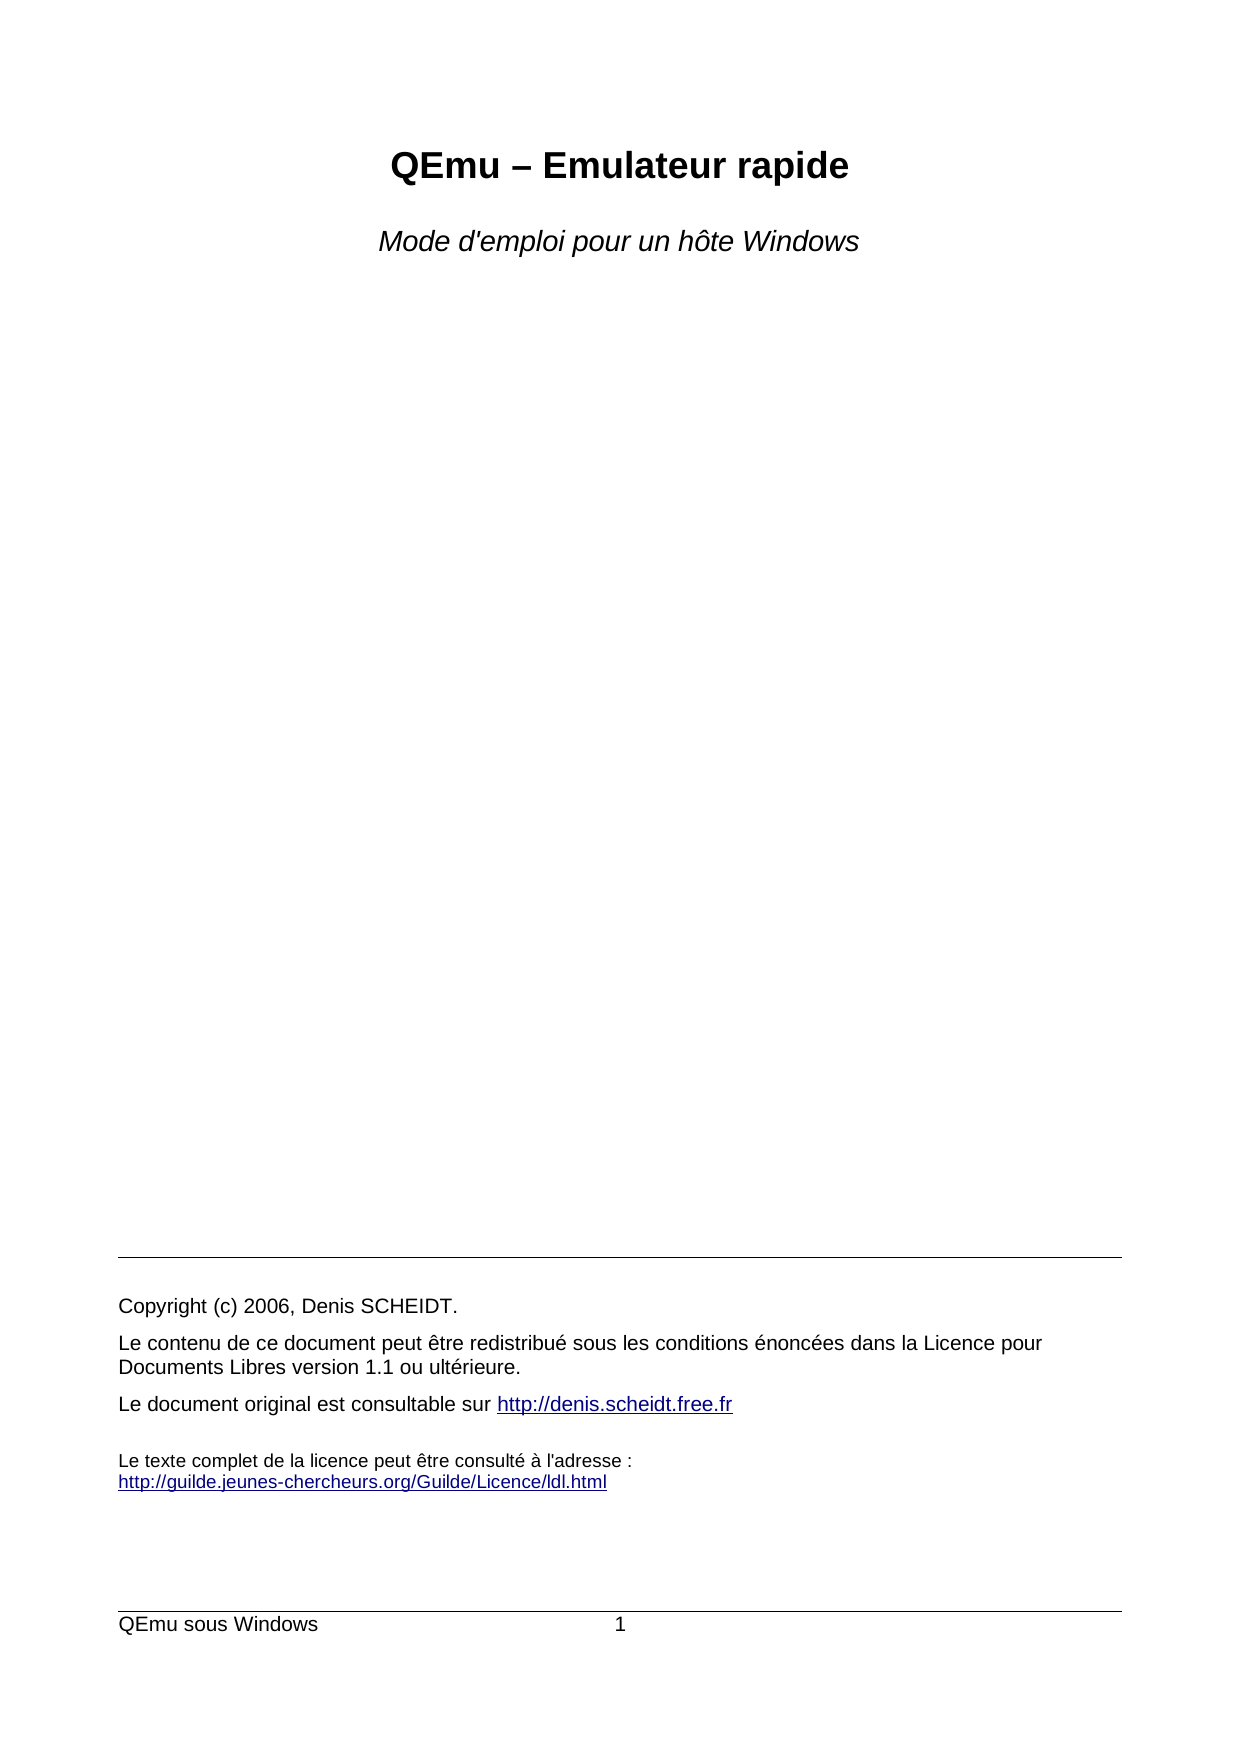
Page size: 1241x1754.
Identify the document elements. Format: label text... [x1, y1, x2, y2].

text Le texte complet de la licence peut être consulté à l'adresse : [118, 1450, 1122, 1471]
subtitle Mode d'emploi pour un hôte Windows [118, 224, 1122, 257]
text Copyright (c) 2006, Denis SCHEIDT. [118, 1293, 1122, 1318]
text Le document original est consultable sur http://denis.scheidt.free.fr [118, 1392, 1122, 1416]
text Le contenu de ce document peut être redistribué sous les conditions énoncées dans la Licence pour Documents Libres version 1.1 ou ultérieure. [118, 1331, 1122, 1379]
text http://guilde.jeunes-chercheurs.org/Guilde/Licence/ldl.html [118, 1471, 1122, 1493]
title QEmu – Emulateur rapide [118, 143, 1122, 186]
